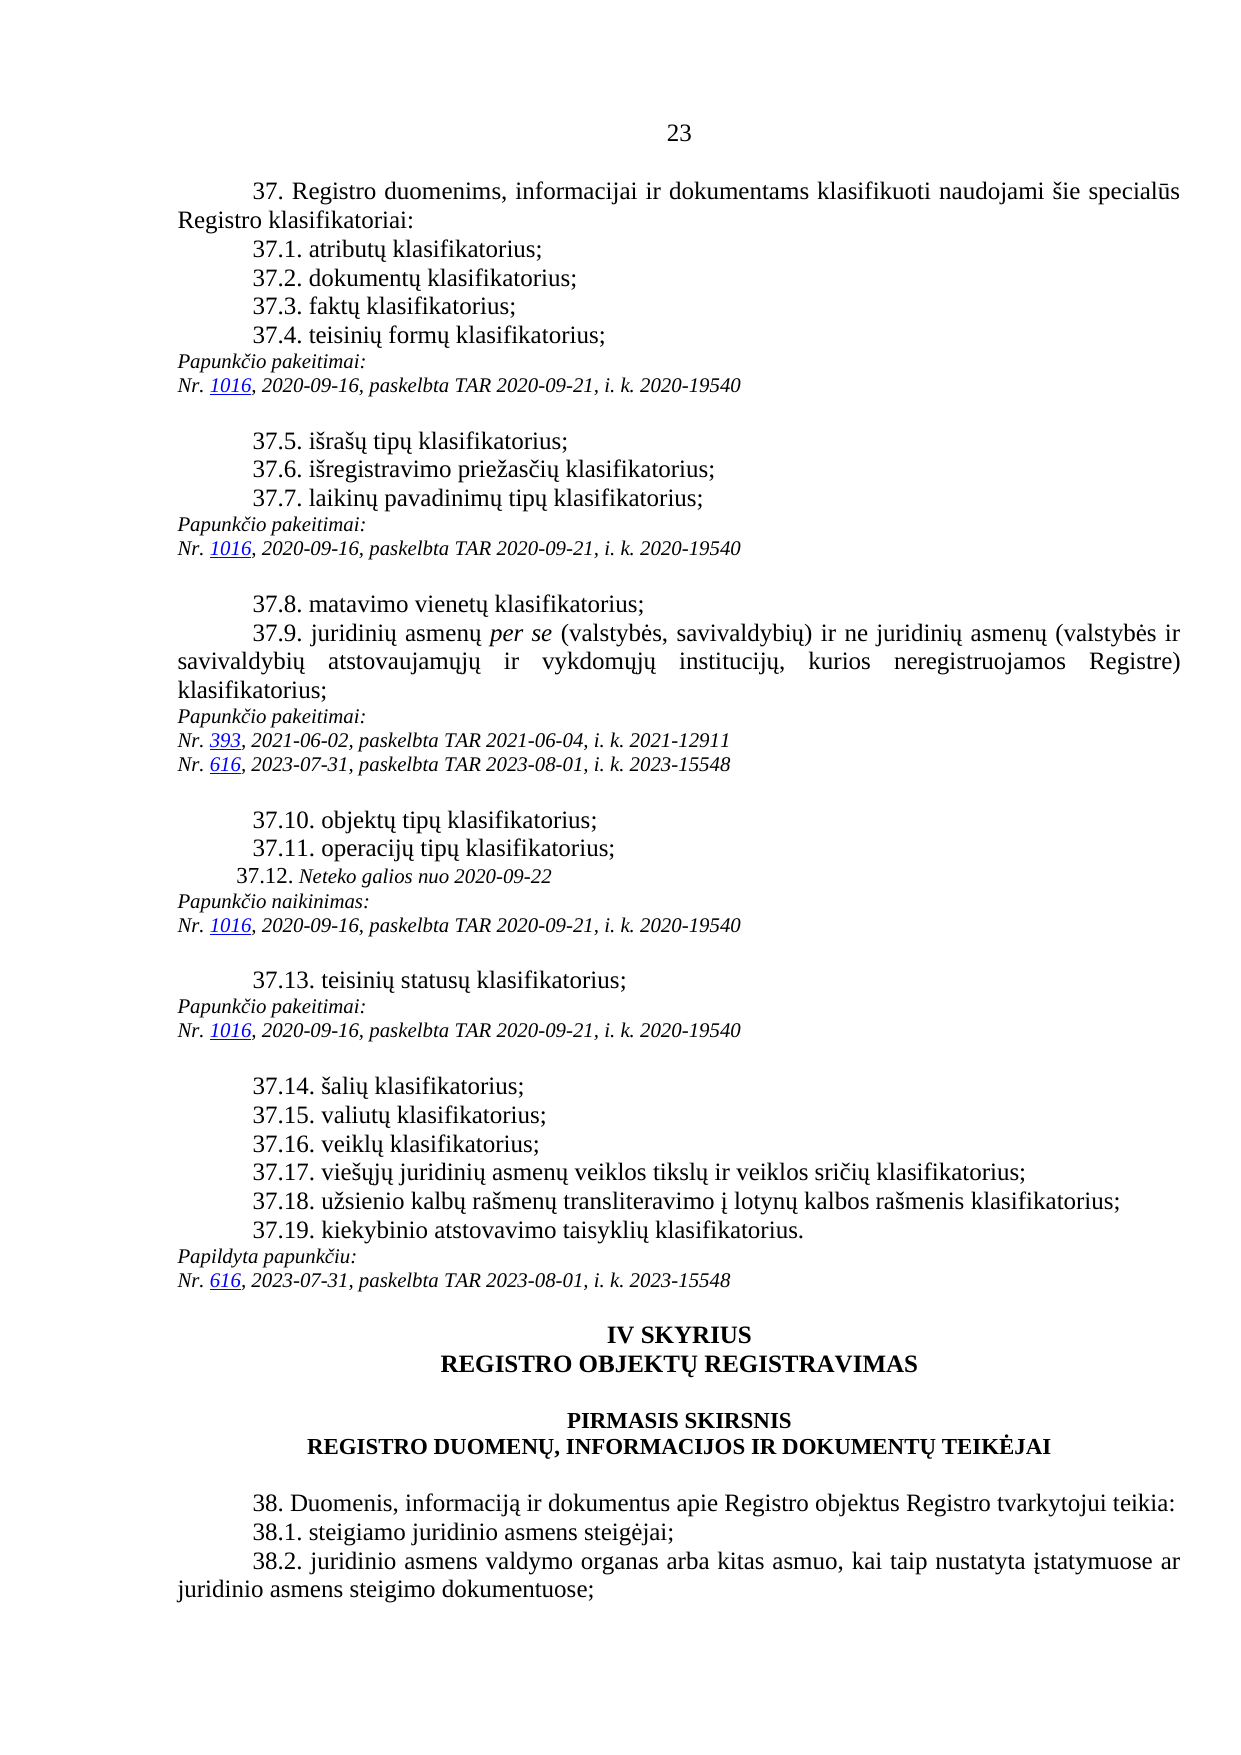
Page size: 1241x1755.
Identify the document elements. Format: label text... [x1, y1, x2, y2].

text 37.10. objektų tipų klasifikatorius; [177, 805, 1181, 833]
text 37.18. užsienio kalbų rašmenų transliteravimo į lotynų kalbos rašmenis klasifikatorius; [177, 1186, 1181, 1215]
text Papunkčio pakeitimai: [177, 994, 1181, 1018]
text Papunkčio pakeitimai: [177, 704, 1181, 728]
text Papunkčio naikinimas: [177, 889, 1181, 913]
text IV SKYRIUS [177, 1321, 1181, 1349]
text PIRMASIS SKIRSNIS [177, 1407, 1181, 1433]
text 37.19. kiekybinio atstovavimo taisyklių klasifikatorius. [177, 1215, 1181, 1244]
text 38.2. juridinio asmens valdymo organas arba kitas asmuo, kai taip nustatyta įstatymuose ar juridinio asmens steigimo dokumentuose; [177, 1546, 1181, 1603]
text 38. Duomenis, informaciją ir dokumentus apie Registro objektus Registro tvarkytojui teikia: [177, 1488, 1181, 1517]
text 37.5. išrašų tipų klasifikatorius; [177, 426, 1181, 454]
text 37.11. operacijų tipų klasifikatorius; [177, 833, 1181, 862]
text Papunkčio pakeitimai: [177, 512, 1181, 536]
text 37.4. teisinių formų klasifikatorius; [177, 320, 1181, 349]
text 37.2. dokumentų klasifikatorius; [177, 263, 1181, 291]
text Nr. 1016, 2020-09-16, paskelbta TAR 2020-09-21, i. k. 2020-19540 [177, 536, 1181, 560]
text 37.17. viešųjų juridinių asmenų veiklos tikslų ir veiklos sričių klasifikatorius; [177, 1157, 1181, 1186]
text 37.8. matavimo vienetų klasifikatorius; [177, 589, 1181, 618]
text REGISTRO OBJEKTŲ REGISTRAVIMAS [177, 1349, 1181, 1378]
text REGISTRO DUOMENŲ, INFORMACIJOS IR DOKUMENTŲ TEIKĖJAI [177, 1433, 1181, 1459]
text 37.7. laikinų pavadinimų tipų klasifikatorius; [177, 483, 1181, 512]
text Nr. 616, 2023-07-31, paskelbta TAR 2023-08-01, i. k. 2023-15548 [177, 1268, 1181, 1292]
text 37.14. šalių klasifikatorius; [177, 1071, 1181, 1100]
text 37.6. išregistravimo priežasčių klasifikatorius; [177, 454, 1181, 483]
text Nr. 1016, 2020-09-16, paskelbta TAR 2020-09-21, i. k. 2020-19540 [177, 913, 1181, 937]
text Nr. 616, 2023-07-31, paskelbta TAR 2023-08-01, i. k. 2023-15548 [177, 752, 1181, 776]
text 37.1. atributų klasifikatorius; [177, 234, 1181, 263]
text 37.15. valiutų klasifikatorius; [177, 1100, 1181, 1129]
text 37.12. Neteko galios nuo 2020-09-22 [177, 862, 1181, 889]
text Nr. 1016, 2020-09-16, paskelbta TAR 2020-09-21, i. k. 2020-19540 [177, 373, 1181, 397]
text 37.16. veiklų klasifikatorius; [177, 1129, 1181, 1157]
text 37.3. faktų klasifikatorius; [177, 291, 1181, 320]
text Papildyta papunkčiu: [177, 1244, 1181, 1268]
text 38.1. steigiamo juridinio asmens steigėjai; [177, 1517, 1181, 1546]
text 37.13. teisinių statusų klasifikatorius; [177, 966, 1181, 994]
text Nr. 1016, 2020-09-16, paskelbta TAR 2020-09-21, i. k. 2020-19540 [177, 1018, 1181, 1042]
text Papunkčio pakeitimai: [177, 349, 1181, 373]
text Nr. 393, 2021-06-02, paskelbta TAR 2021-06-04, i. k. 2021-12911 [177, 728, 1181, 752]
text 37.9. juridinių asmenų per se (valstybės, savivaldybių) ir ne juridinių asmenų (valstybės ir savivaldybių atstovaujamųjų ir vykdomųjų institucijų, kurios neregistruojamos Registre) klasifikatorius; [177, 618, 1181, 704]
text 37. Registro duomenims, informacijai ir dokumentams klasifikuoti naudojami šie specialūs Registro klasifikatoriai: [177, 176, 1181, 234]
